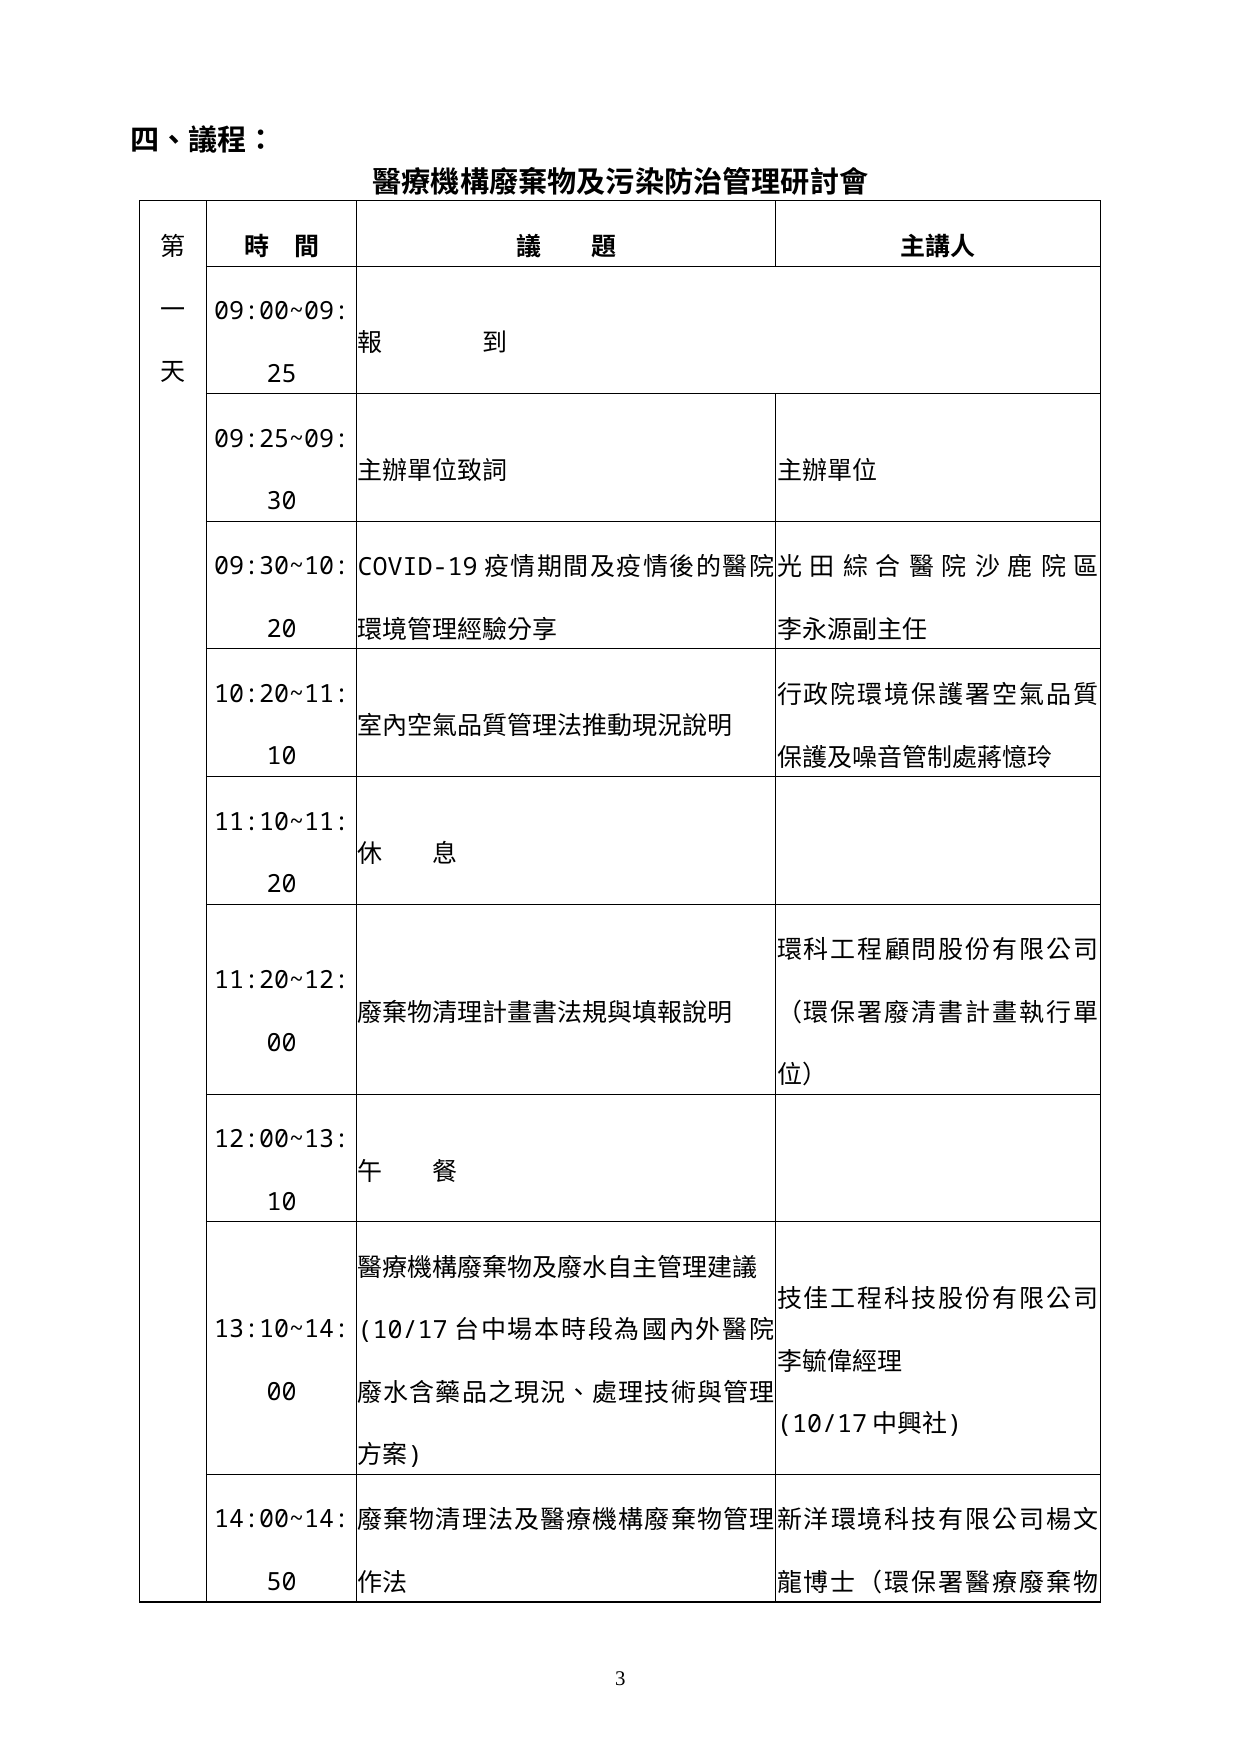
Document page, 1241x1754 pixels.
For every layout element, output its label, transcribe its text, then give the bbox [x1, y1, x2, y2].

table_cell 13:10~14:00 [207, 1222, 356, 1474]
table_cell 10:20~11:10 [207, 649, 356, 776]
table_cell 11:10~11:20 [207, 777, 356, 903]
table_cell 12:00~13:10 [207, 1095, 356, 1221]
table_header 時 間 [207, 201, 356, 266]
table_cell 午 餐 [357, 1095, 775, 1221]
table_cell 09:00~09:25 [207, 267, 356, 393]
table_cell [776, 1095, 1100, 1221]
table_cell 主辦單位 [776, 394, 1100, 521]
table_cell 報 到 [357, 267, 1100, 393]
table_cell 14:00~14:50 [207, 1475, 356, 1601]
table_cell 環科工程顧問股份有限公司（環保署廢清書計畫執行單位） [776, 905, 1100, 1094]
text 四、議程： [130, 96, 1110, 158]
table_cell 室內空氣品質管理法推動現況說明 [357, 649, 775, 776]
table_cell 新洋環境科技有限公司楊文龍博士（環保署醫療廢棄物 [776, 1475, 1100, 1601]
table_cell 廢棄物清理計畫書法規與填報說明 [357, 905, 775, 1094]
table_cell 休 息 [357, 777, 775, 903]
table_cell 光田綜合醫院沙鹿院區 李永源副主任 [776, 522, 1100, 648]
table_cell COVID-19疫情期間及疫情後的醫院環境管理經驗分享 [357, 522, 775, 648]
table_cell 11:20~12:00 [207, 905, 356, 1094]
table_cell 主辦單位致詞 [357, 394, 775, 521]
table_header 第 一 天 [140, 201, 206, 1601]
text 醫療機構廢棄物及污染防治管理研討會 [130, 158, 1110, 200]
table_cell 行政院環境保護署空氣品質保護及噪音管制處蔣憶玲 [776, 649, 1100, 776]
table_cell 09:30~10:20 [207, 522, 356, 648]
table_cell 技佳工程科技股份有限公司李毓偉經理 (10/17中興社) [776, 1222, 1100, 1474]
table_header 議 題 [357, 201, 775, 266]
table_cell [776, 777, 1100, 903]
table_header 主講人 [776, 201, 1100, 266]
table_cell 09:25~09:30 [207, 394, 356, 521]
table_cell 醫療機構廢棄物及廢水自主管理建議 (10/17台中場本時段為國內外醫院廢水含藥品之現況、處理技術與管理方案) [357, 1222, 775, 1474]
table_cell 廢棄物清理法及醫療機構廢棄物管理作法 [357, 1475, 775, 1601]
